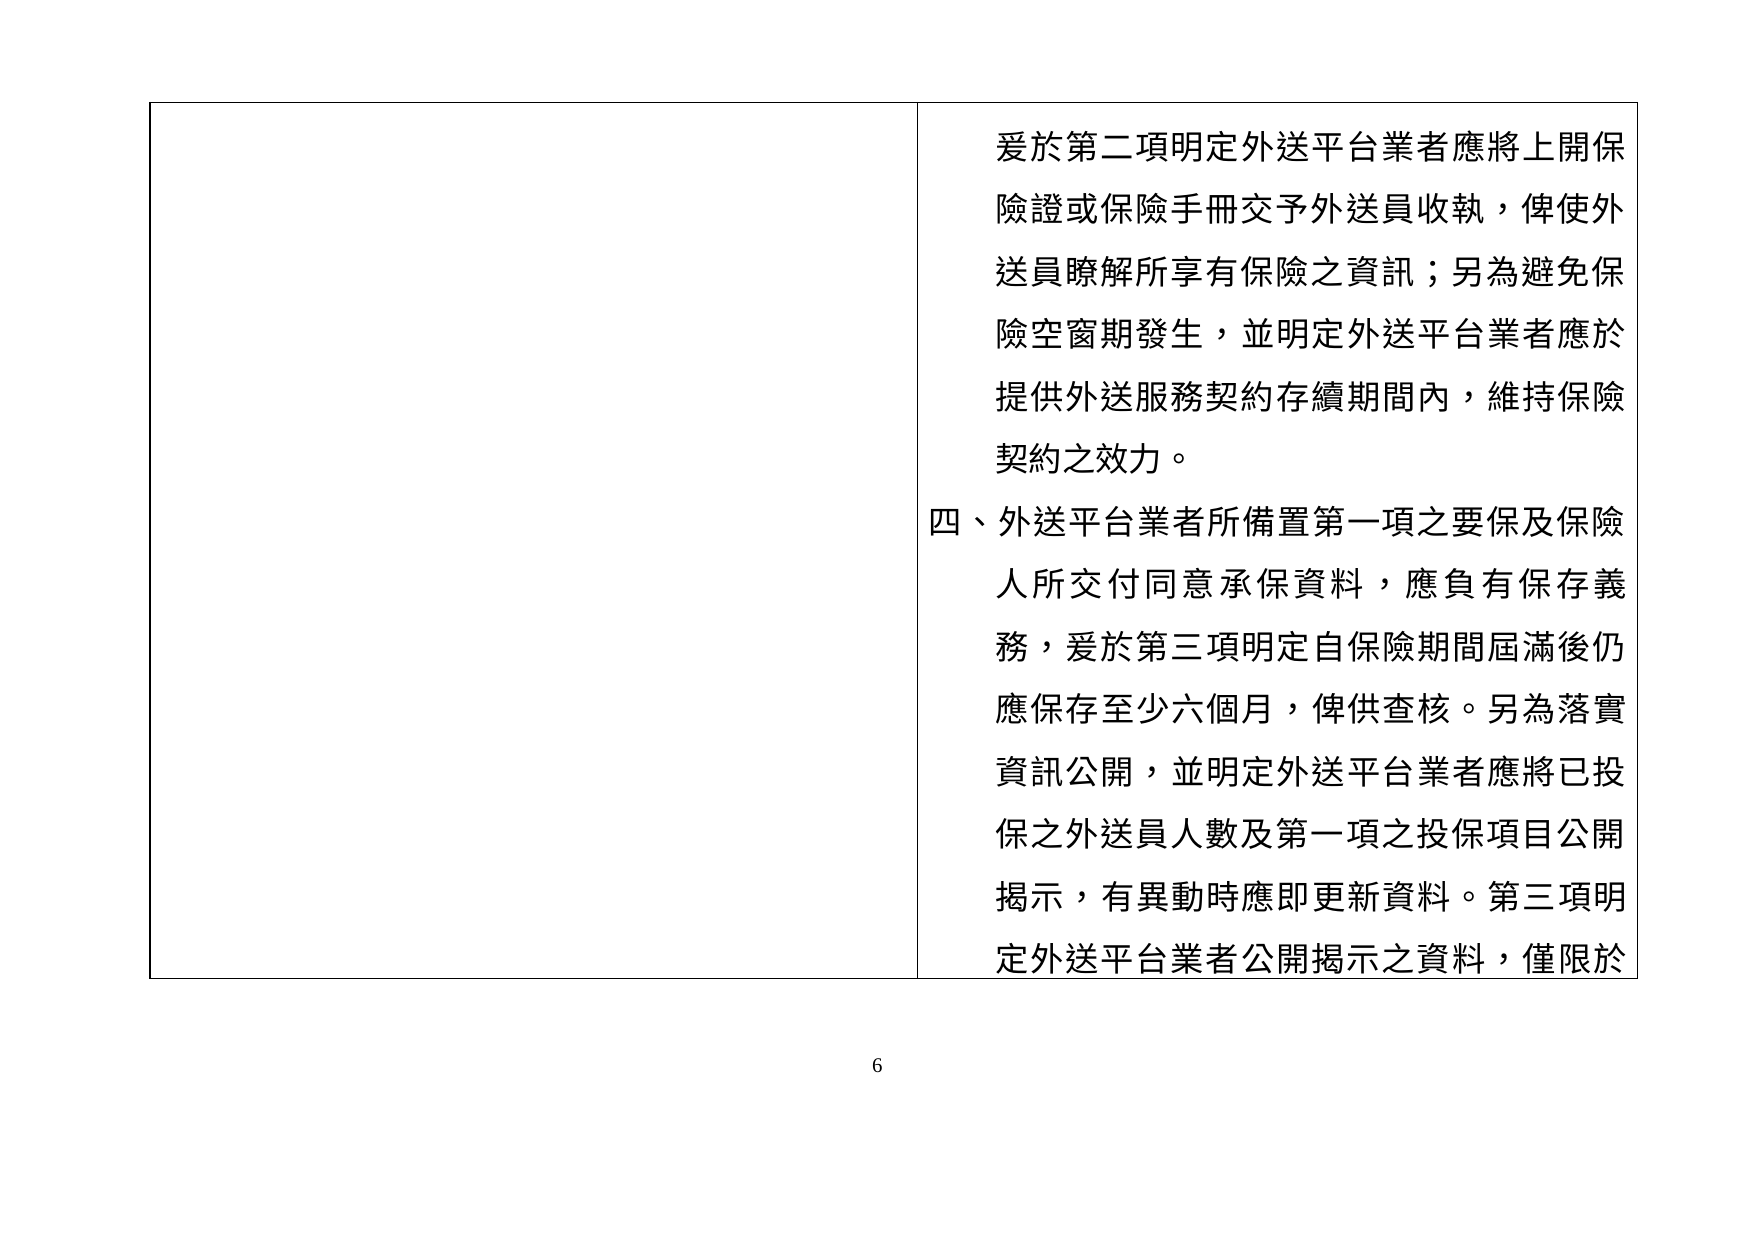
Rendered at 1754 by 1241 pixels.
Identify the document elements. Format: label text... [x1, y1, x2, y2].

table_cell [151, 103, 917, 978]
table_cell 爰於第二項明定外送平台業者應將上開保險證或保險手冊交予外送員收執，俾使外送員瞭解所享有保險之資訊；另為避免保險空窗期發生，並明定外送平台業者應於提供外送服務契約存續期間內，維持保險契約之效力。 四、外送平台業者所備置第一項之要保及保險人所交付同意承保資料，應負有保存義務，爰於第三項明定自保險期間屆滿後仍應保存至少六個月，俾供查核。另為落實資訊公開，並明定外送平台業者應將已投保之外送員人數及第一項之投保項目公開揭示，有異動時應即更新資料。第三項明定外送平台業者公開揭示之資料，僅限於 [918, 103, 1637, 978]
